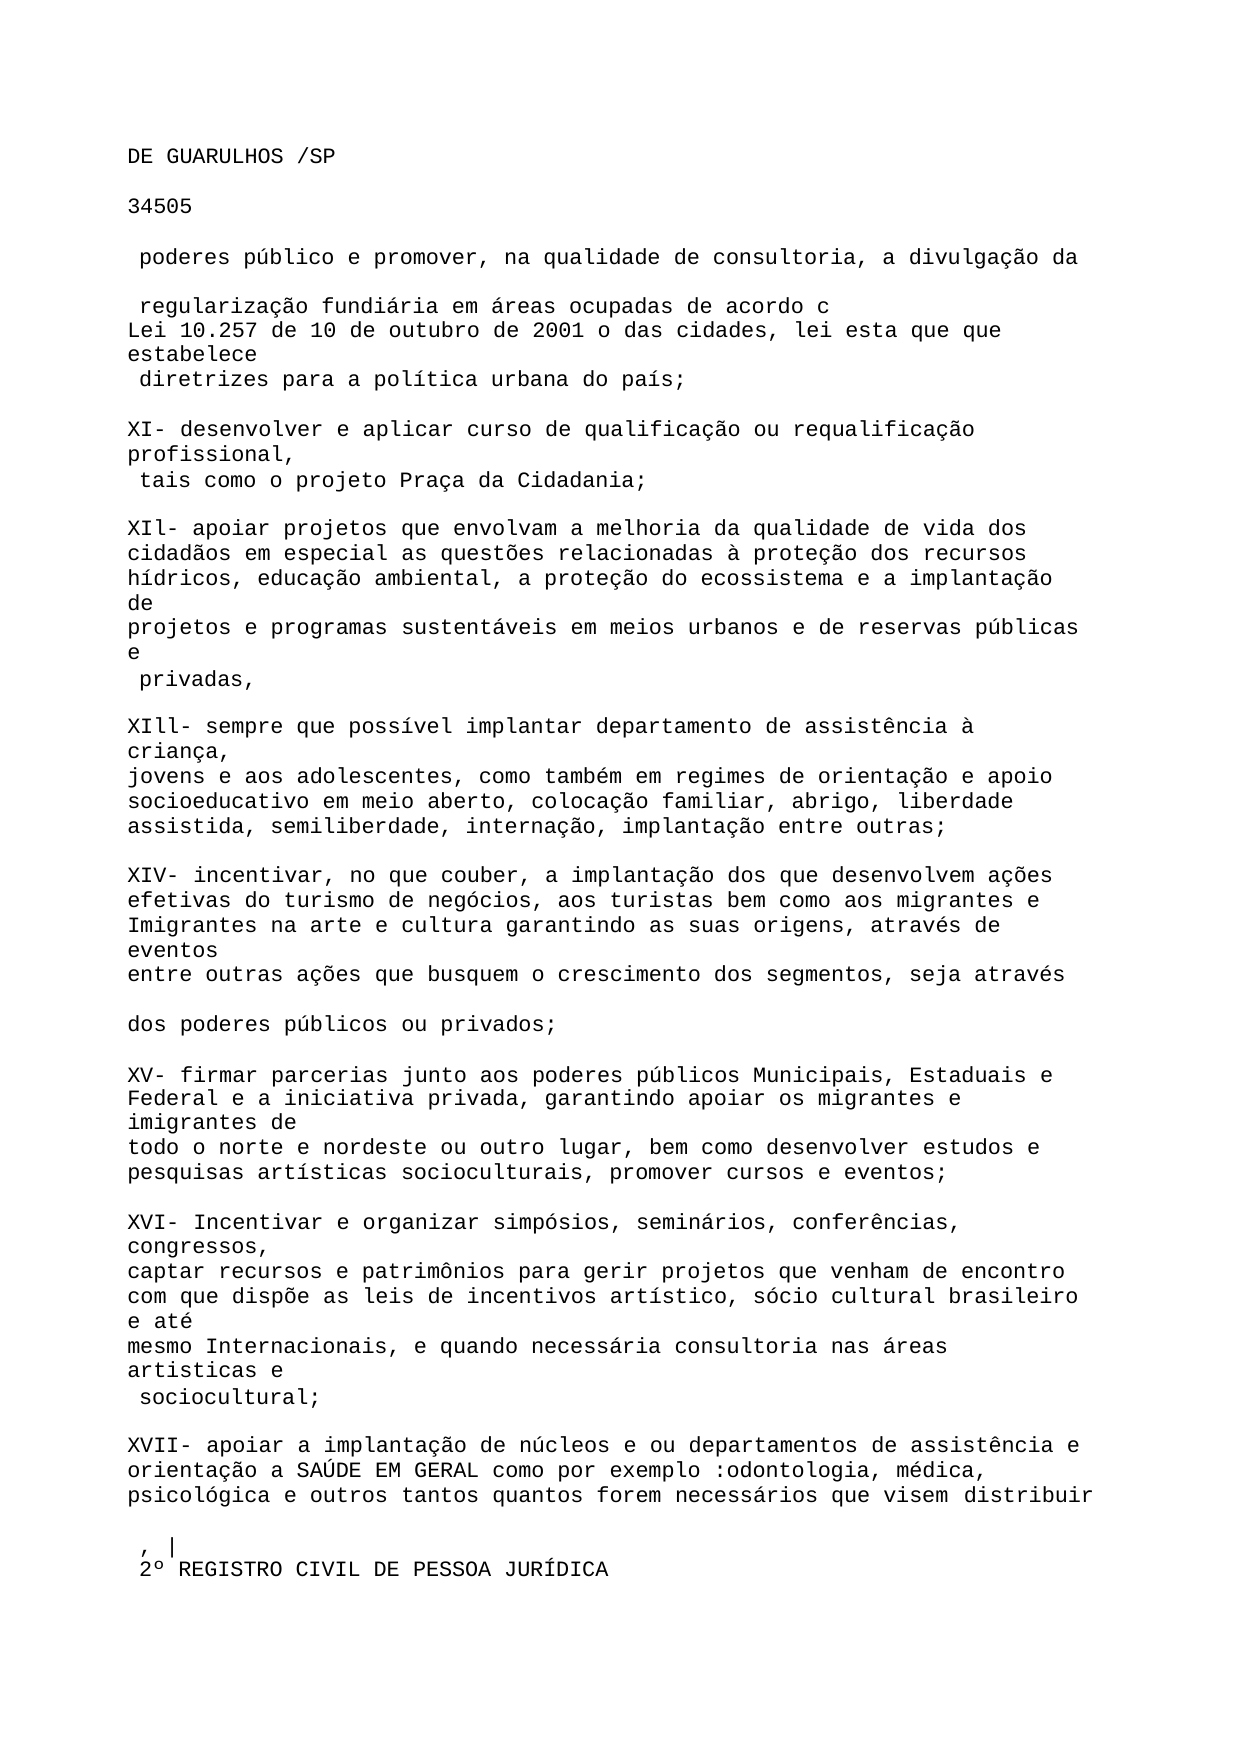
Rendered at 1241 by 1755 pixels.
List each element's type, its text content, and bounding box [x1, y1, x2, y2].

list Incentivar e organizar simpósios, seminários, conferências, congressos, [127, 1211, 980, 1261]
list incentivar, no que couber, a implantação dos que desenvolvem ações efetivas do turismo de negócios, aos turistas bem como aos migrantes e Imigrantes na arte e cultura garantindo as suas origens, através de eventos [127, 864, 1072, 963]
text jovens e aos adolescentes, como também em regimes de orientação e apoio socioeducativo em meio aberto, colocação familiar, abrigo, liberdade assistida, semiliberdade, internação, implantação entre outras; [127, 765, 1085, 840]
text sociocultural; [139, 1384, 1109, 1409]
list firmar parcerias junto aos poderes públicos Municipais, Estaduais e Federal e a iniciativa privada, garantindo apoiar os migrantes e imigrantes de [127, 1063, 1072, 1136]
text XIl- apoiar projetos que envolvam a melhoria da qualidade de vida dos cidadãos em especial as questões relacionadas à proteção dos recursos hídricos, educação ambiental, a proteção do ecossistema e a implantação de [127, 517, 1085, 617]
text diretrizes para a política urbana do país; [139, 369, 1109, 393]
text Lei 10.257 de 10 de outubro de 2001 o das cidades, lei esta que que estabelece [127, 319, 1085, 368]
text regularização fundiária em áreas ocupadas de acordo c [139, 294, 1109, 319]
text entre outras ações que busquem o crescimento dos segmentos, seja através dos poderes públicos ou privados; [127, 963, 1101, 1038]
list apoiar a implantação de núcleos e ou departamentos de assistência e orientação a SAÚDE EM GERAL como por exemplo :odontologia, médica, psicológica e outros tantos quantos forem necessários que visem distribuir [127, 1434, 1098, 1509]
text mesmo Internacionais, e quando necessária consultoria nas áreas artisticas e [127, 1335, 1085, 1384]
text captar recursos e patrimônios para gerir projetos que venham de encontro com que dispõe as leis de incentivos artístico, sócio cultural brasileiro e até [127, 1261, 1098, 1335]
text poderes público e promover, na qualidade de consultoria, a divulgação da [139, 245, 1109, 269]
list desenvolver e aplicar curso de qualificação ou requalificação profissional, [127, 418, 993, 468]
text privadas, [139, 666, 1109, 691]
text 2º REGISTRO CIVIL DE PESSOA JURÍDICA [139, 1558, 1109, 1583]
text tais como o projeto Praça da Cidadania; [139, 468, 1109, 493]
text XIll- sempre que possível implantar departamento de assistência à criança, [127, 716, 1085, 765]
text DE GUARULHOS /SP 34505 [127, 146, 398, 220]
text projetos e programas sustentáveis em meios urbanos e de reservas públicas e [127, 617, 1098, 666]
text todo o norte e nordeste ou outro lugar, bem como desenvolver estudos e pesquisas artísticas socioculturais, promover cursos e eventos; [127, 1136, 1059, 1186]
text , | [139, 1533, 1109, 1558]
